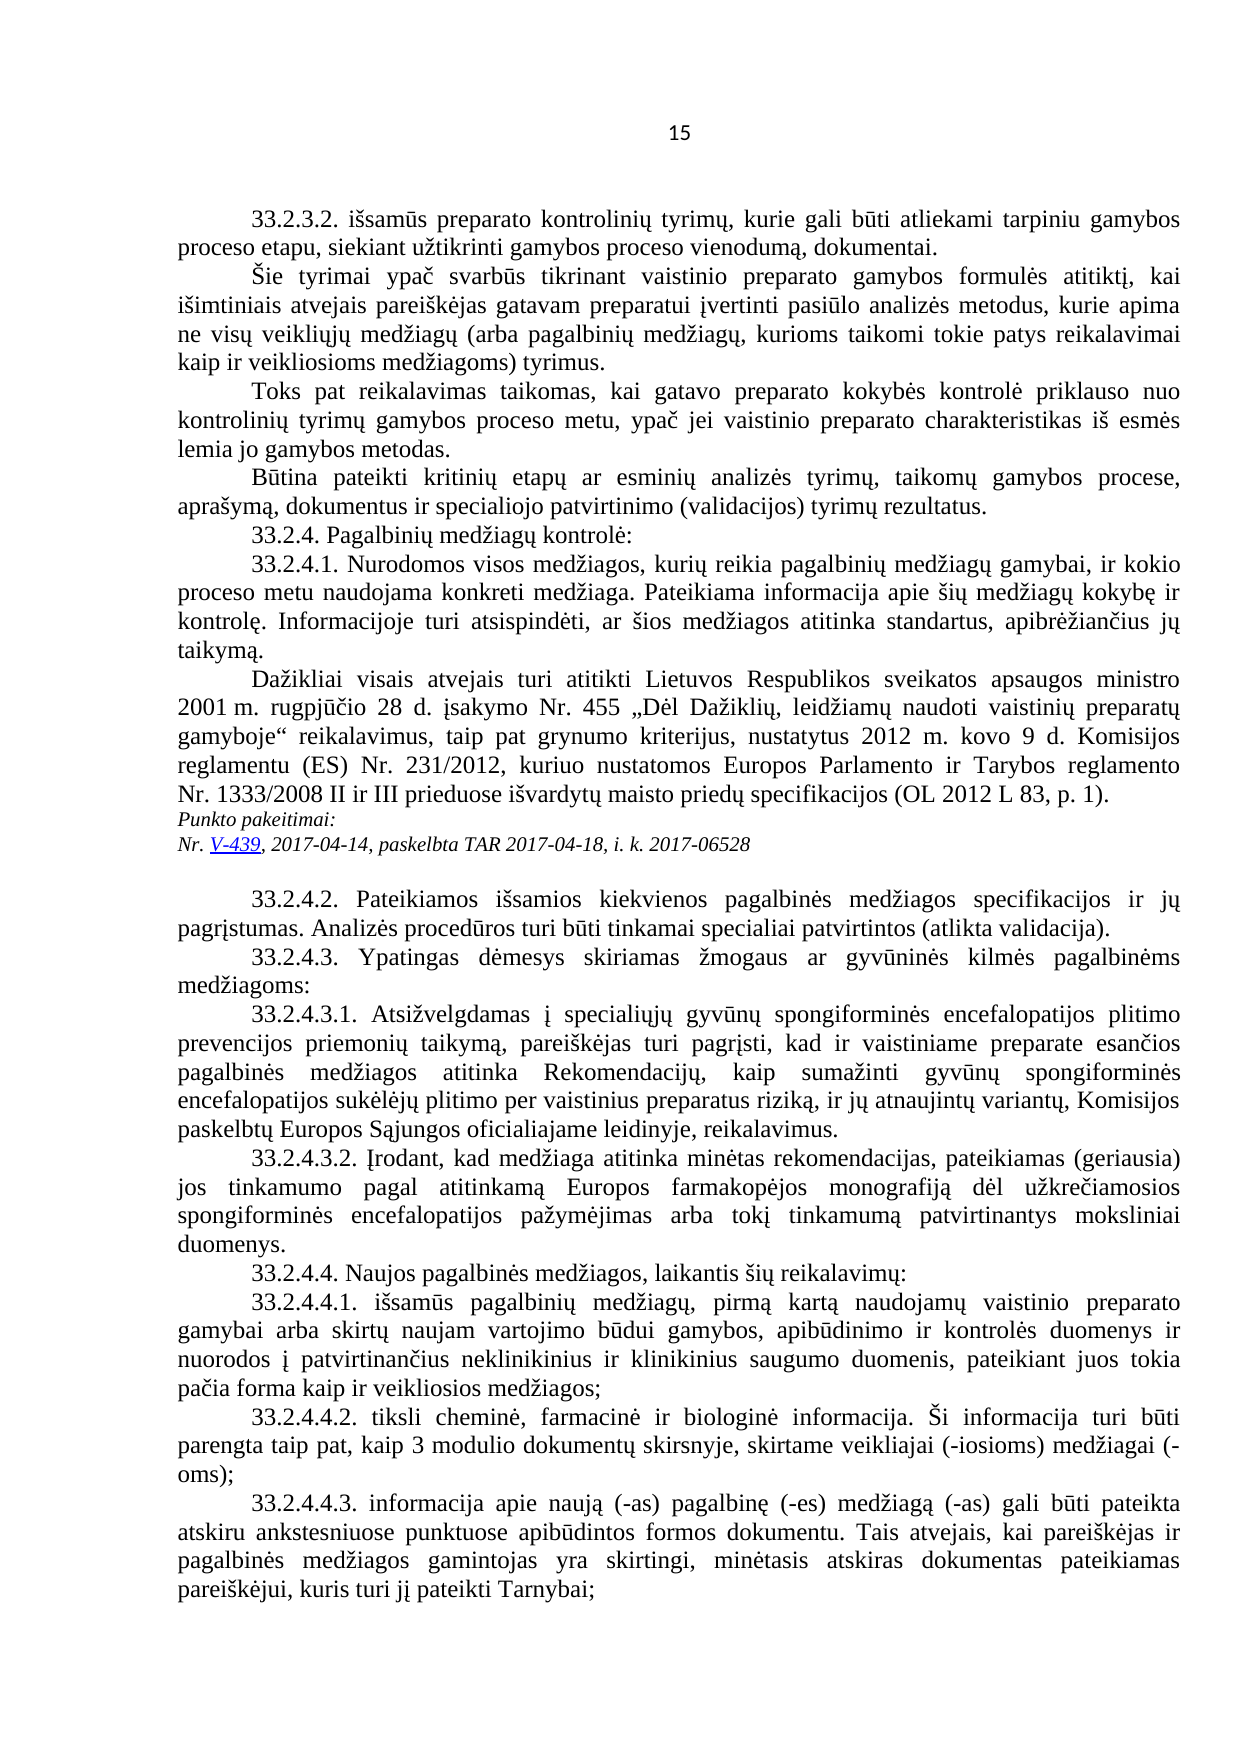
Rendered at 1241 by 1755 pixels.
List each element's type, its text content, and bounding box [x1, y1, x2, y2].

text Būtina pateikti kritinių etapų ar esminių analizės tyrimų, taikomų gamybos procese, aprašymą, dokumentus ir specialiojo patvirtinimo (validacijos) tyrimų rezultatus. [177, 462, 1181, 520]
text 33.2.4.4.3. informacija apie naują (-as) pagalbinę (-es) medžiagą (-as) gali būti pateikta atskiru ankstesniuose punktuose apibūdintos formos dokumentu. Tais atvejais, kai pareiškėjas ir pagalbinės medžiagos gamintojas yra skirtingi, minėtasis atskiras dokumentas pateikiamas pareiškėjui, kuris turi jį pateikti Tarnybai; [177, 1488, 1181, 1603]
text Nr. V-439, 2017-04-14, paskelbta TAR 2017-04-18, i. k. 2017-06528 [177, 831, 1181, 856]
text 33.2.4. Pagalbinių medžiagų kontrolė: [177, 520, 1181, 549]
text 33.2.4.4.2. tiksli cheminė, farmacinė ir biologinė informacija. Ši informacija turi būti parengta taip pat, kaip 3 modulio dokumentų skirsnyje, skirtame veikliajai (-iosioms) medžiagai (-oms); [177, 1402, 1181, 1488]
text Šie tyrimai ypač svarbūs tikrinant vaistinio preparato gamybos formulės atitiktį, kai išimtiniais atvejais pareiškėjas gatavam preparatui įvertinti pasiūlo analizės metodus, kurie apima ne visų veikliųjų medžiagų (arba pagalbinių medžiagų, kurioms taikomi tokie patys reikalavimai kaip ir veikliosioms medžiagoms) tyrimus. [177, 261, 1181, 376]
text 33.2.4.3. Ypatingas dėmesys skiriamas žmogaus ar gyvūninės kilmės pagalbinėms medžiagoms: [177, 942, 1181, 999]
text Toks pat reikalavimas taikomas, kai gatavo preparato kokybės kontrolė priklauso nuo kontrolinių tyrimų gamybos proceso metu, ypač jei vaistinio preparato charakteristikas iš esmės lemia jo gamybos metodas. [177, 376, 1181, 462]
text Dažikliai visais atvejais turi atitikti Lietuvos Respublikos sveikatos apsaugos ministro 2001 m. rugpjūčio 28 d. įsakymo Nr. 455 „Dėl Dažiklių, leidžiamų naudoti vaistinių preparatų gamyboje“ reikalavimus, taip pat grynumo kriterijus, nustatytus 2012 m. kovo 9 d. Komisijos reglamentu (ES) Nr. 231/2012, kuriuo nustatomos Europos Parlamento ir Tarybos reglamento Nr. 1333/2008 II ir III prieduose išvardytų maisto priedų specifikacijos (OL 2012 L 83, p. 1). [177, 664, 1181, 807]
text 33.2.4.2. Pateikiamos išsamios kiekvienos pagalbinės medžiagos specifikacijos ir jų pagrįstumas. Analizės procedūros turi būti tinkamai specialiai patvirtintos (atlikta validacija). [177, 884, 1181, 942]
text 33.2.4.1. Nurodomos visos medžiagos, kurių reikia pagalbinių medžiagų gamybai, ir kokio proceso metu naudojama konkreti medžiaga. Pateikiama informacija apie šių medžiagų kokybę ir kontrolę. Informacijoje turi atsispindėti, ar šios medžiagos atitinka standartus, apibrėžiančius jų taikymą. [177, 549, 1181, 664]
text 33.2.3.2. išsamūs preparato kontrolinių tyrimų, kurie gali būti atliekami tarpiniu gamybos proceso etapu, siekiant užtikrinti gamybos proceso vienodumą, dokumentai. [177, 204, 1181, 261]
text 33.2.4.4.1. išsamūs pagalbinių medžiagų, pirmą kartą naudojamų vaistinio preparato gamybai arba skirtų naujam vartojimo būdui gamybos, apibūdinimo ir kontrolės duomenys ir nuorodos į patvirtinančius neklinikinius ir klinikinius saugumo duomenis, pateikiant juos tokia pačia forma kaip ir veikliosios medžiagos; [177, 1287, 1181, 1402]
text 33.2.4.3.1. Atsižvelgdamas į specialiųjų gyvūnų spongiforminės encefalopatijos plitimo prevencijos priemonių taikymą, pareiškėjas turi pagrįsti, kad ir vaistiniame preparate esančios pagalbinės medžiagos atitinka Rekomendacijų, kaip sumažinti gyvūnų spongiforminės encefalopatijos sukėlėjų plitimo per vaistinius preparatus riziką, ir jų atnaujintų variantų, Komisijos paskelbtų Europos Sąjungos oficialiajame leidinyje, reikalavimus. [177, 999, 1181, 1143]
text 33.2.4.3.2. Įrodant, kad medžiaga atitinka minėtas rekomendacijas, pateikiamas (geriausia) jos tinkamumo pagal atitinkamą Europos farmakopėjos monografiją dėl užkrečiamosios spongiforminės encefalopatijos pažymėjimas arba tokį tinkamumą patvirtinantys moksliniai duomenys. [177, 1143, 1181, 1258]
text Punkto pakeitimai: [177, 807, 1181, 831]
text 33.2.4.4. Naujos pagalbinės medžiagos, laikantis šių reikalavimų: [177, 1258, 1181, 1287]
